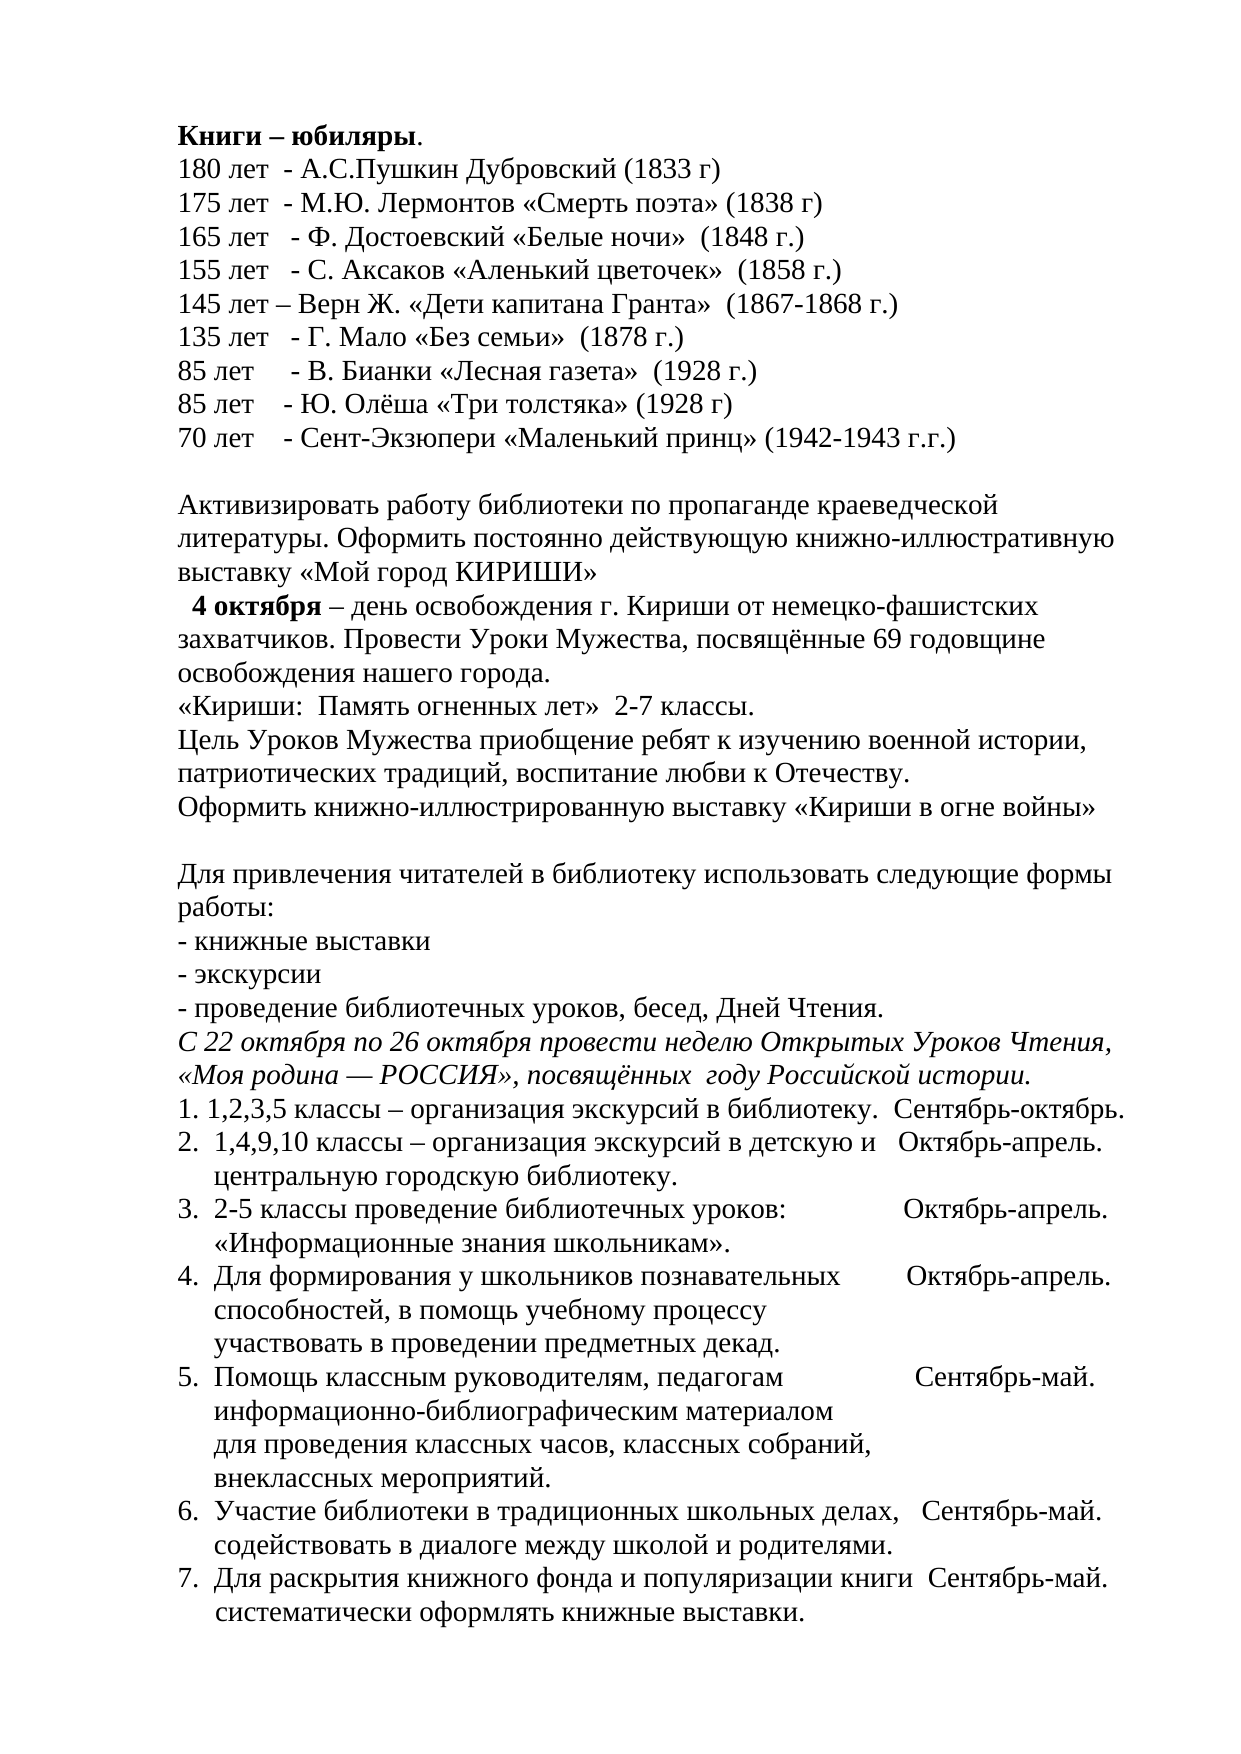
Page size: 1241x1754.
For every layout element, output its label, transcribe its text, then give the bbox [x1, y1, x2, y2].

text 165 лет - Ф. Достоевский «Белые ночи» (1848 г.) [177, 219, 1152, 252]
text систематически оформлять книжные выставки. [215, 1594, 1152, 1627]
text 135 лет - Г. Мало «Без семьи» (1878 г.) [177, 319, 1152, 353]
text внеклассных мероприятий. [177, 1460, 1152, 1493]
text Активизировать работу библиотеки по пропаганде краеведческой литературы. Оформить постоянно действующую книжно-иллюстративную выставку «Мой город КИРИШИ» [177, 487, 1152, 588]
text - экскурсии [177, 957, 1152, 990]
text «Информационные знания школьникам». [177, 1225, 1152, 1258]
text 5. Помощь классным руководителям, педагогам Сентябрь-май. [177, 1359, 1152, 1393]
text 145 лет – Верн Ж. «Дети капитана Гранта» (1867-1868 г.) [177, 286, 1152, 319]
text 3. 2-5 классы проведение библиотечных уроков: Октябрь-апрель. [177, 1191, 1152, 1225]
text содействовать в диалоге между школой и родителями. [177, 1527, 1152, 1560]
text для проведения классных часов, классных собраний, [177, 1426, 1152, 1460]
text 85 лет - Ю. Олёша «Три толстяка» (1928 г) [177, 386, 1152, 420]
text 4. Для формирования у школьников познавательных Октябрь-апрель. [177, 1258, 1152, 1292]
text 2. 1,4,9,10 классы – организация экскурсий в детскую и Октябрь-апрель. [177, 1124, 1152, 1158]
text С 22 октября по 26 октября провести неделю Открытых Уроков Чтения, «Моя родина — РОССИЯ», посвящённых году Российской истории. [177, 1024, 1152, 1091]
text - проведение библиотечных уроков, бесед, Дней Чтения. [177, 990, 1152, 1024]
text 7. Для раскрытия книжного фонда и популяризации книги Сентябрь-май. [177, 1560, 1152, 1594]
list Книги – юбиляры. [177, 118, 1152, 152]
text 175 лет - М.Ю. Лермонтов «Смерть поэта» (1838 г) [177, 185, 1152, 219]
text информационно-библиографическим материалом [177, 1393, 1152, 1426]
text 155 лет - С. Аксаков «Аленький цветочек» (1858 г.) [177, 252, 1152, 286]
text Цель Уроков Мужества приобщение ребят к изучению военной истории, патриотических традиций, воспитание любви к Отечеству. [177, 722, 1152, 789]
text 85 лет - В. Бианки «Лесная газета» (1928 г.) [177, 353, 1152, 386]
list 180 лет - А.С.Пушкин Дубровский (1833 г) [177, 152, 1152, 185]
text участвовать в проведении предметных декад. [177, 1326, 1152, 1359]
text способностей, в помощь учебному процессу [177, 1292, 1152, 1326]
text Для привлечения читателей в библиотеку использовать следующие формы работы: [177, 856, 1152, 923]
text «Кириши: Память огненных лет» 2-7 классы. [177, 688, 1152, 722]
text 4 октября – день освобождения г. Кириши от немецко-фашистских захватчиков. Провести Уроки Мужества, посвящённые 69 годовщине освобождения нашего города. [177, 588, 1152, 688]
text 6. Участие библиотеки в традиционных школьных делах, Сентябрь-май. [177, 1493, 1152, 1527]
text 70 лет - Сент-Экзюпери «Маленький принц» (1942-1943 г.г.) [177, 420, 1152, 453]
text - книжные выставки [177, 923, 1152, 957]
text Оформить книжно-иллюстрированную выставку «Кириши в огне войны» [177, 789, 1152, 822]
text 1. 1,2,3,5 классы – организация экскурсий в библиотеку. Сентябрь-октябрь. [177, 1091, 1152, 1124]
text центральную городскую библиотеку. [177, 1158, 1152, 1191]
